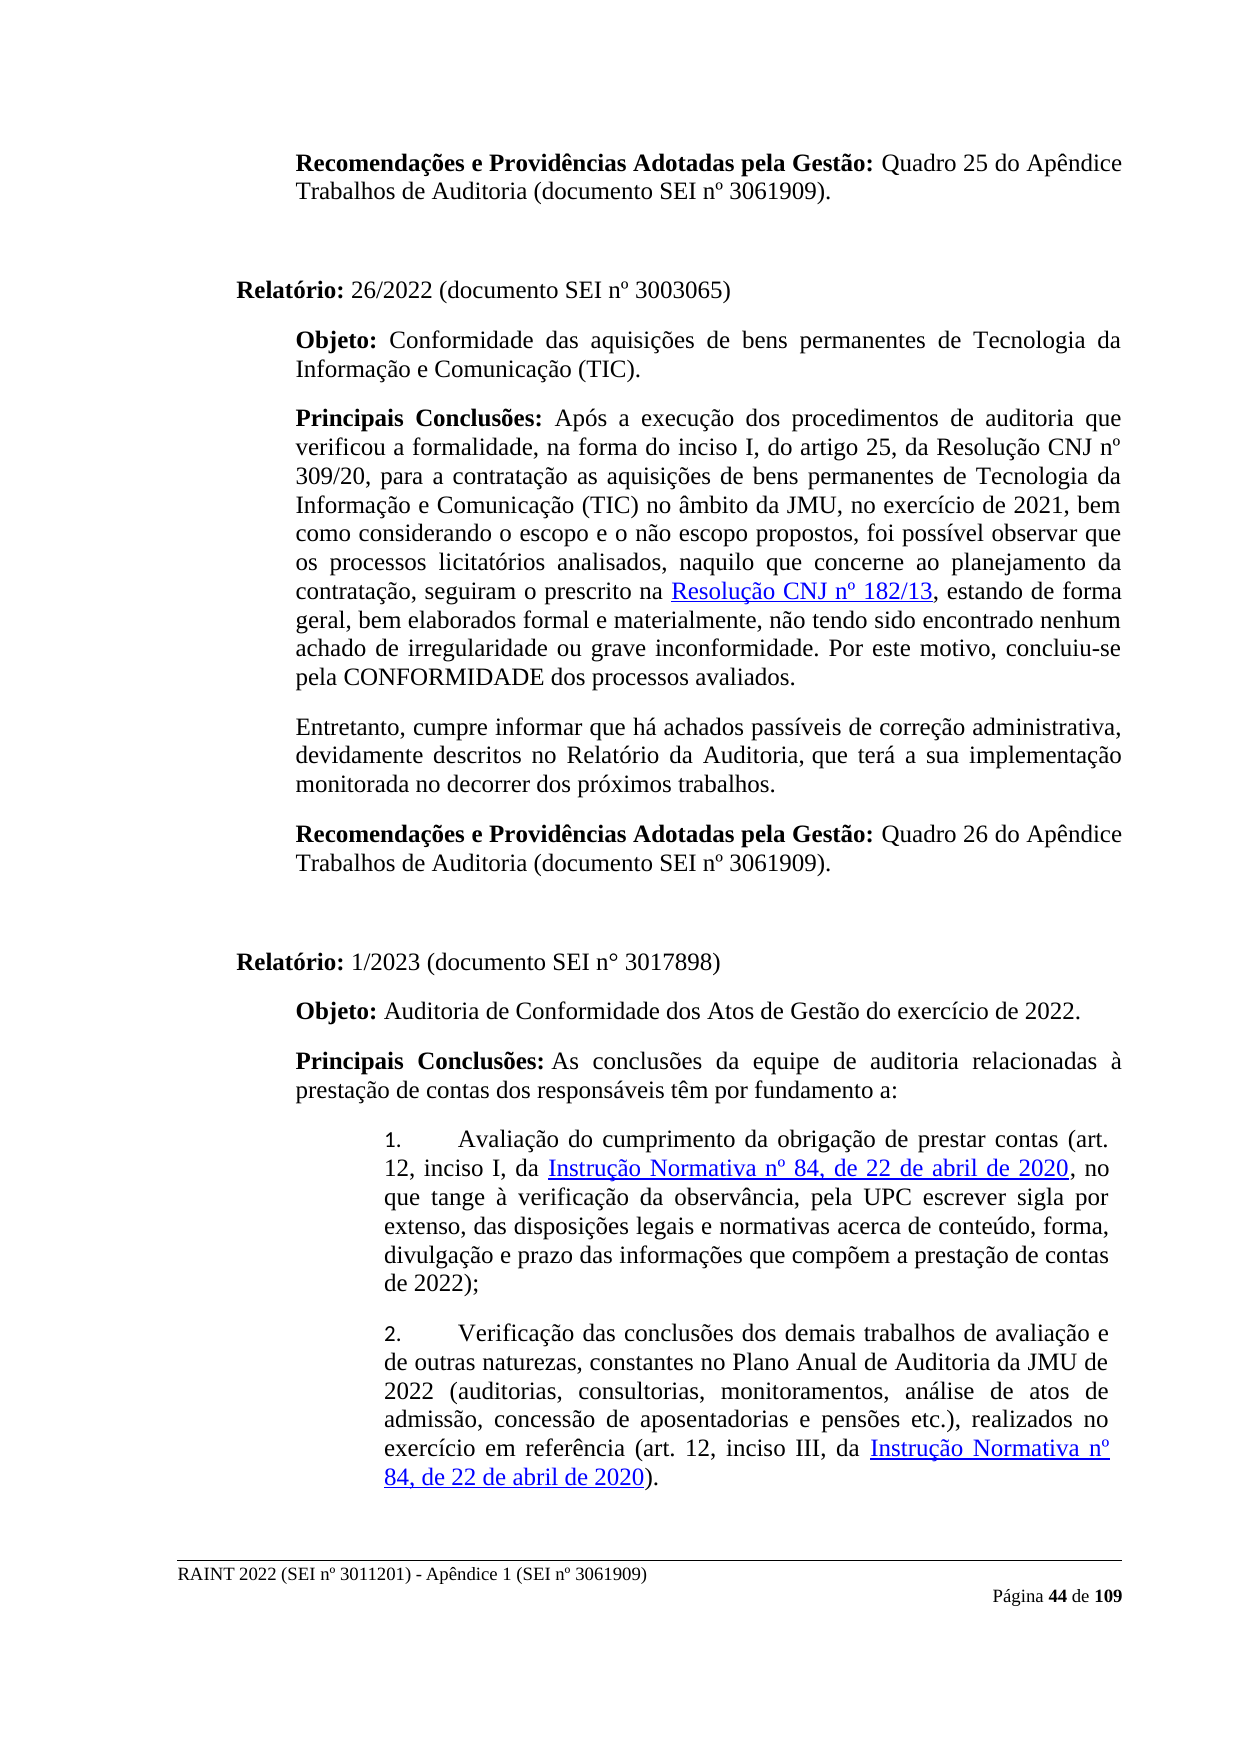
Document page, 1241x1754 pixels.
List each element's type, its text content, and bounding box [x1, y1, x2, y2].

text Objeto: Auditoria de Conformidade dos Atos de Gestão do exercício de 2022. [295, 996, 1122, 1025]
list Avaliação do cumprimento da obrigação de prestar contas (art. 12, inciso I, da Instrução Normativa nº 84, de 22 de abril de 2020, no que tange à verificação da observância, pela UPC escrever sigla por extenso, das disposições legais e normativas acerca de conteúdo, forma, divulgação e prazo das informações que compõem a prestação de contas de 2022); [384, 1124, 1109, 1297]
text Recomendações e Providências Adotadas pela Gestão: Quadro 26 do Apêndice Trabalhos de Auditoria (documento SEI nº 3061909). [295, 819, 1122, 876]
text Relatório: 26/2022 (documento SEI nº 3003065) [236, 276, 1122, 304]
text Relatório: 1/2023 (documento SEI n° 3017898) [236, 947, 1122, 976]
text Entretanto, cumpre informar que há achados passíveis de correção administrativa, devidamente descritos no Relatório da Auditoria, que terá a sua implementação monitorada no decorrer dos próximos trabalhos. [295, 712, 1122, 798]
text Recomendações e Providências Adotadas pela Gestão: Quadro 25 do Apêndice Trabalhos de Auditoria (documento SEI nº 3061909). [295, 148, 1122, 205]
list Verificação das conclusões dos demais trabalhos de avaliação e de outras naturezas, constantes no Plano Anual de Auditoria da JMU de 2022 (auditorias, consultorias, monitoramentos, análise de atos de admissão, concessão de aposentadorias e pensões etc.), realizados no exercício em referência (art. 12, inciso III, da Instrução Normativa nº 84, de 22 de abril de 2020). [384, 1318, 1109, 1491]
text Objeto: Conformidade das aquisições de bens permanentes de Tecnologia da Informação e Comunicação (TIC). [295, 325, 1122, 383]
text Principais Conclusões: As conclusões da equipe de auditoria relacionadas à prestação de contas dos responsáveis têm por fundamento a: [295, 1046, 1122, 1103]
text Principais Conclusões: Após a execução dos procedimentos de auditoria que verificou a formalidade, na forma do inciso I, do artigo 25, da Resolução CNJ nº 309/20, para a contratação as aquisições de bens permanentes de Tecnologia da Informação e Comunicação (TIC) no âmbito da JMU, no exercício de 2021, bem como considerando o escopo e o não escopo propostos, foi possível observar que os processos licitatórios analisados, naquilo que concerne ao planejamento da contratação, seguiram o prescrito na Resolução CNJ nº 182/13, estando de forma geral, bem elaborados formal e materialmente, não tendo sido encontrado nenhum achado de irregularidade ou grave inconformidade. Por este motivo, concluiu-se pela CONFORMIDADE dos processos avaliados. [295, 403, 1122, 691]
